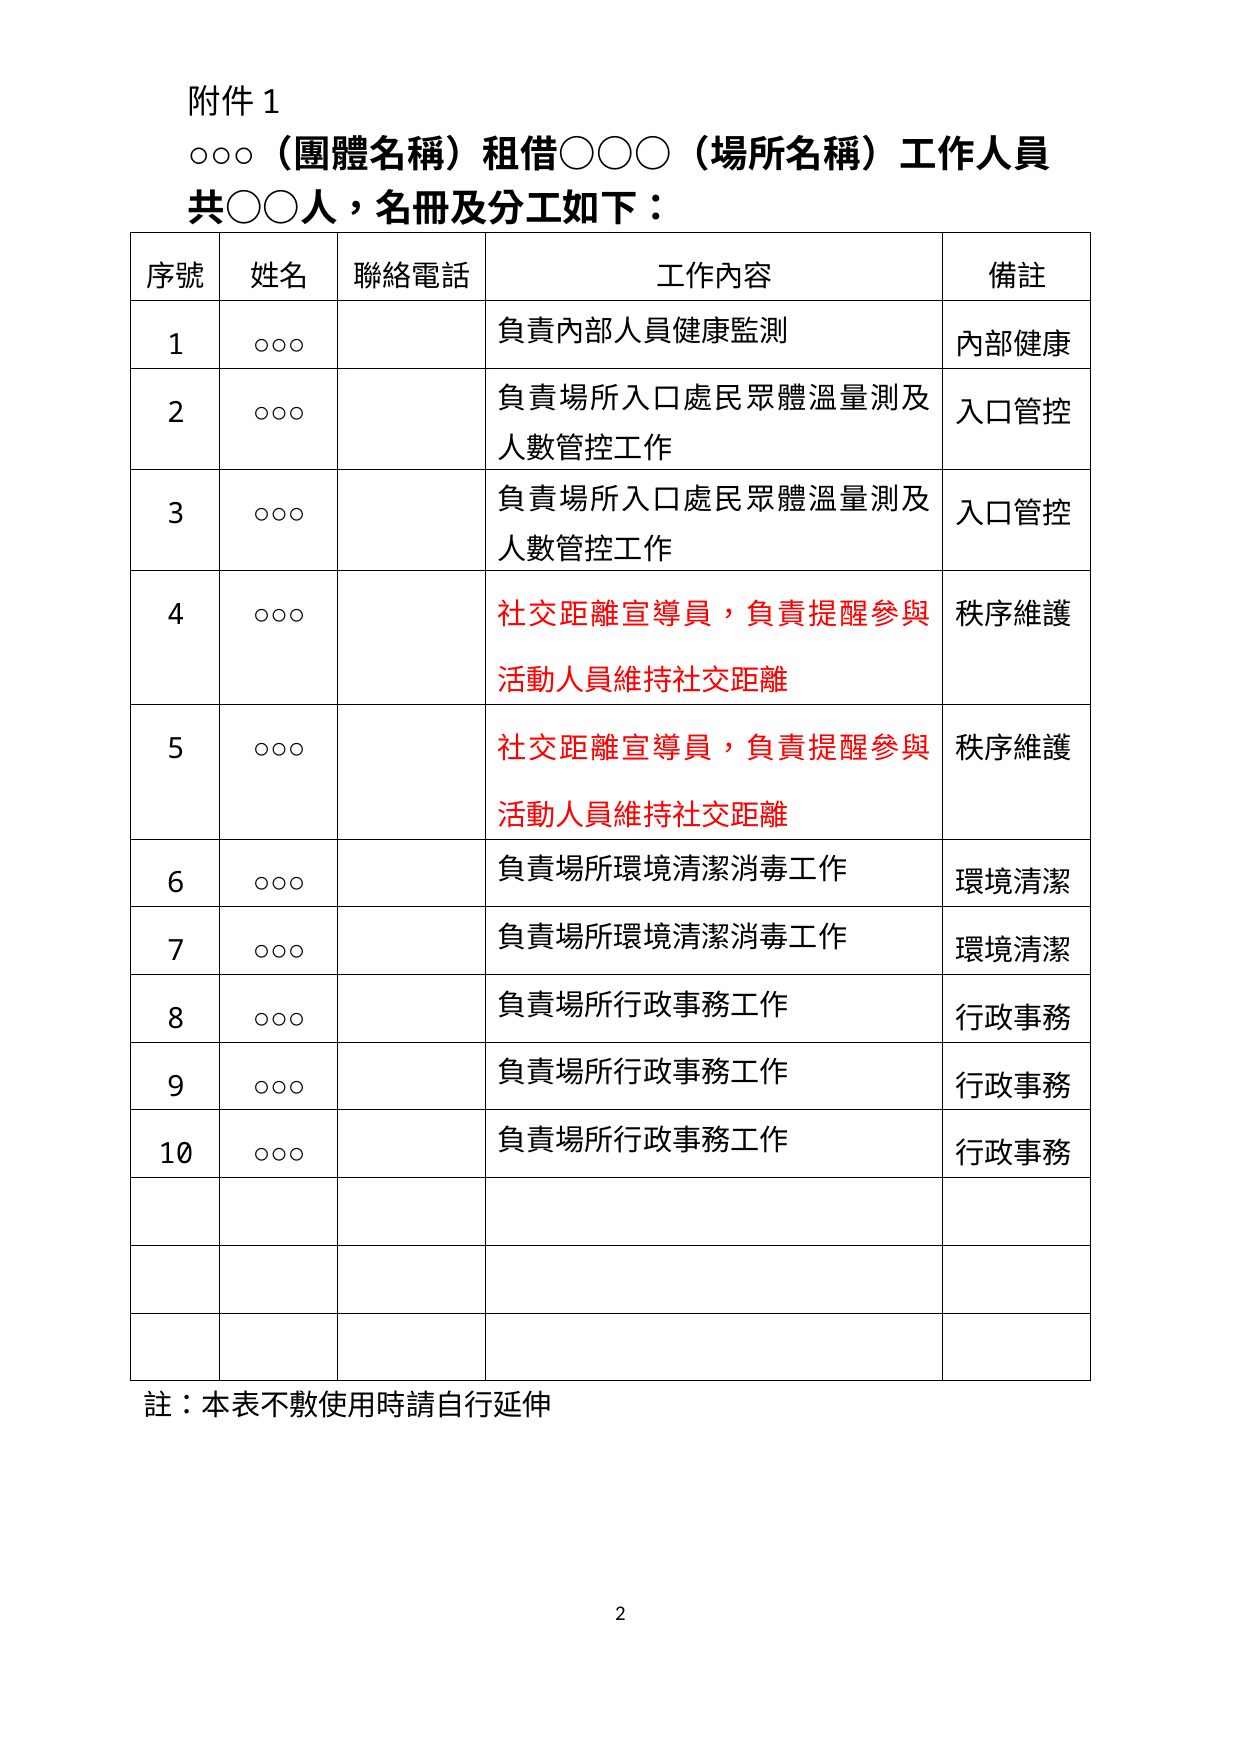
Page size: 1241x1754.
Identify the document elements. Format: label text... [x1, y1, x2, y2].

table_cell 行政事務 [943, 975, 1090, 1042]
text ○○○（團體名稱）租借○○○（場所名稱）工作人員共○○人，名冊及分工如下： [187, 123, 1053, 232]
table_cell [338, 1178, 485, 1245]
table_header 備註 [943, 233, 1090, 300]
table_cell 2 [131, 369, 219, 469]
table_cell 秩序維護 [943, 571, 1090, 704]
table_cell 內部健康 [943, 301, 1090, 368]
table_header 姓名 [220, 233, 337, 300]
table_cell [943, 1178, 1090, 1245]
table_cell 負責場所入口處民眾體溫量測及人數管控工作 [486, 470, 942, 570]
table_cell 6 [131, 840, 219, 906]
table_cell 1 [131, 301, 219, 368]
table_cell 負責場所入口處民眾體溫量測及人數管控工作 [486, 369, 942, 469]
table_cell 3 [131, 470, 219, 570]
table_cell 行政事務 [943, 1110, 1090, 1177]
table_cell 社交距離宣導員，負責提醒參與活動人員維持社交距離 [486, 705, 942, 838]
table_cell ○○○ [220, 1110, 337, 1177]
table_cell [338, 840, 485, 906]
table_cell [338, 1314, 485, 1380]
table_cell [338, 1246, 485, 1312]
table_cell 8 [131, 975, 219, 1042]
table_cell ○○○ [220, 470, 337, 570]
table_cell ○○○ [220, 571, 337, 704]
table_header 序號 [131, 233, 219, 300]
table_cell [220, 1246, 337, 1312]
text 註：本表不敷使用時請自行延伸 [143, 1381, 1053, 1423]
table_cell 負責場所環境清潔消毒工作 [486, 907, 942, 974]
table_cell 7 [131, 907, 219, 974]
table_cell 負責場所環境清潔消毒工作 [486, 840, 942, 906]
table_cell 環境清潔 [943, 840, 1090, 906]
table_cell [131, 1246, 219, 1312]
table_cell 10 [131, 1110, 219, 1177]
table_cell ○○○ [220, 975, 337, 1042]
table_cell [338, 571, 485, 704]
table_cell [338, 975, 485, 1042]
table_cell [943, 1246, 1090, 1312]
table_cell [338, 705, 485, 838]
text 附件1 [187, 75, 1053, 123]
table_cell 9 [131, 1043, 219, 1109]
table_cell [131, 1314, 219, 1380]
table_cell [338, 470, 485, 570]
table_cell [338, 301, 485, 368]
table_cell [486, 1246, 942, 1312]
table_cell 環境清潔 [943, 907, 1090, 974]
table_cell 4 [131, 571, 219, 704]
table_cell [220, 1178, 337, 1245]
table_cell 行政事務 [943, 1043, 1090, 1109]
table_cell 5 [131, 705, 219, 838]
table_cell [486, 1178, 942, 1245]
table_cell [486, 1314, 942, 1380]
table_cell [338, 369, 485, 469]
table_cell 負責場所行政事務工作 [486, 1043, 942, 1109]
table_cell ○○○ [220, 705, 337, 838]
table_cell 負責場所行政事務工作 [486, 975, 942, 1042]
table_cell [220, 1314, 337, 1380]
table_cell [338, 1110, 485, 1177]
table_cell [338, 1043, 485, 1109]
table_header 工作內容 [486, 233, 942, 300]
table_cell 負責內部人員健康監測 [486, 301, 942, 368]
table_cell ○○○ [220, 907, 337, 974]
table_cell ○○○ [220, 369, 337, 469]
table_cell 入口管控 [943, 470, 1090, 570]
table_cell ○○○ [220, 1043, 337, 1109]
table_header 聯絡電話 [338, 233, 485, 300]
table_cell [338, 907, 485, 974]
table_cell 社交距離宣導員，負責提醒參與活動人員維持社交距離 [486, 571, 942, 704]
table_cell [943, 1314, 1090, 1380]
table_cell 入口管控 [943, 369, 1090, 469]
table_cell 秩序維護 [943, 705, 1090, 838]
table_cell ○○○ [220, 840, 337, 906]
table_cell ○○○ [220, 301, 337, 368]
table_cell [131, 1178, 219, 1245]
table_cell 負責場所行政事務工作 [486, 1110, 942, 1177]
